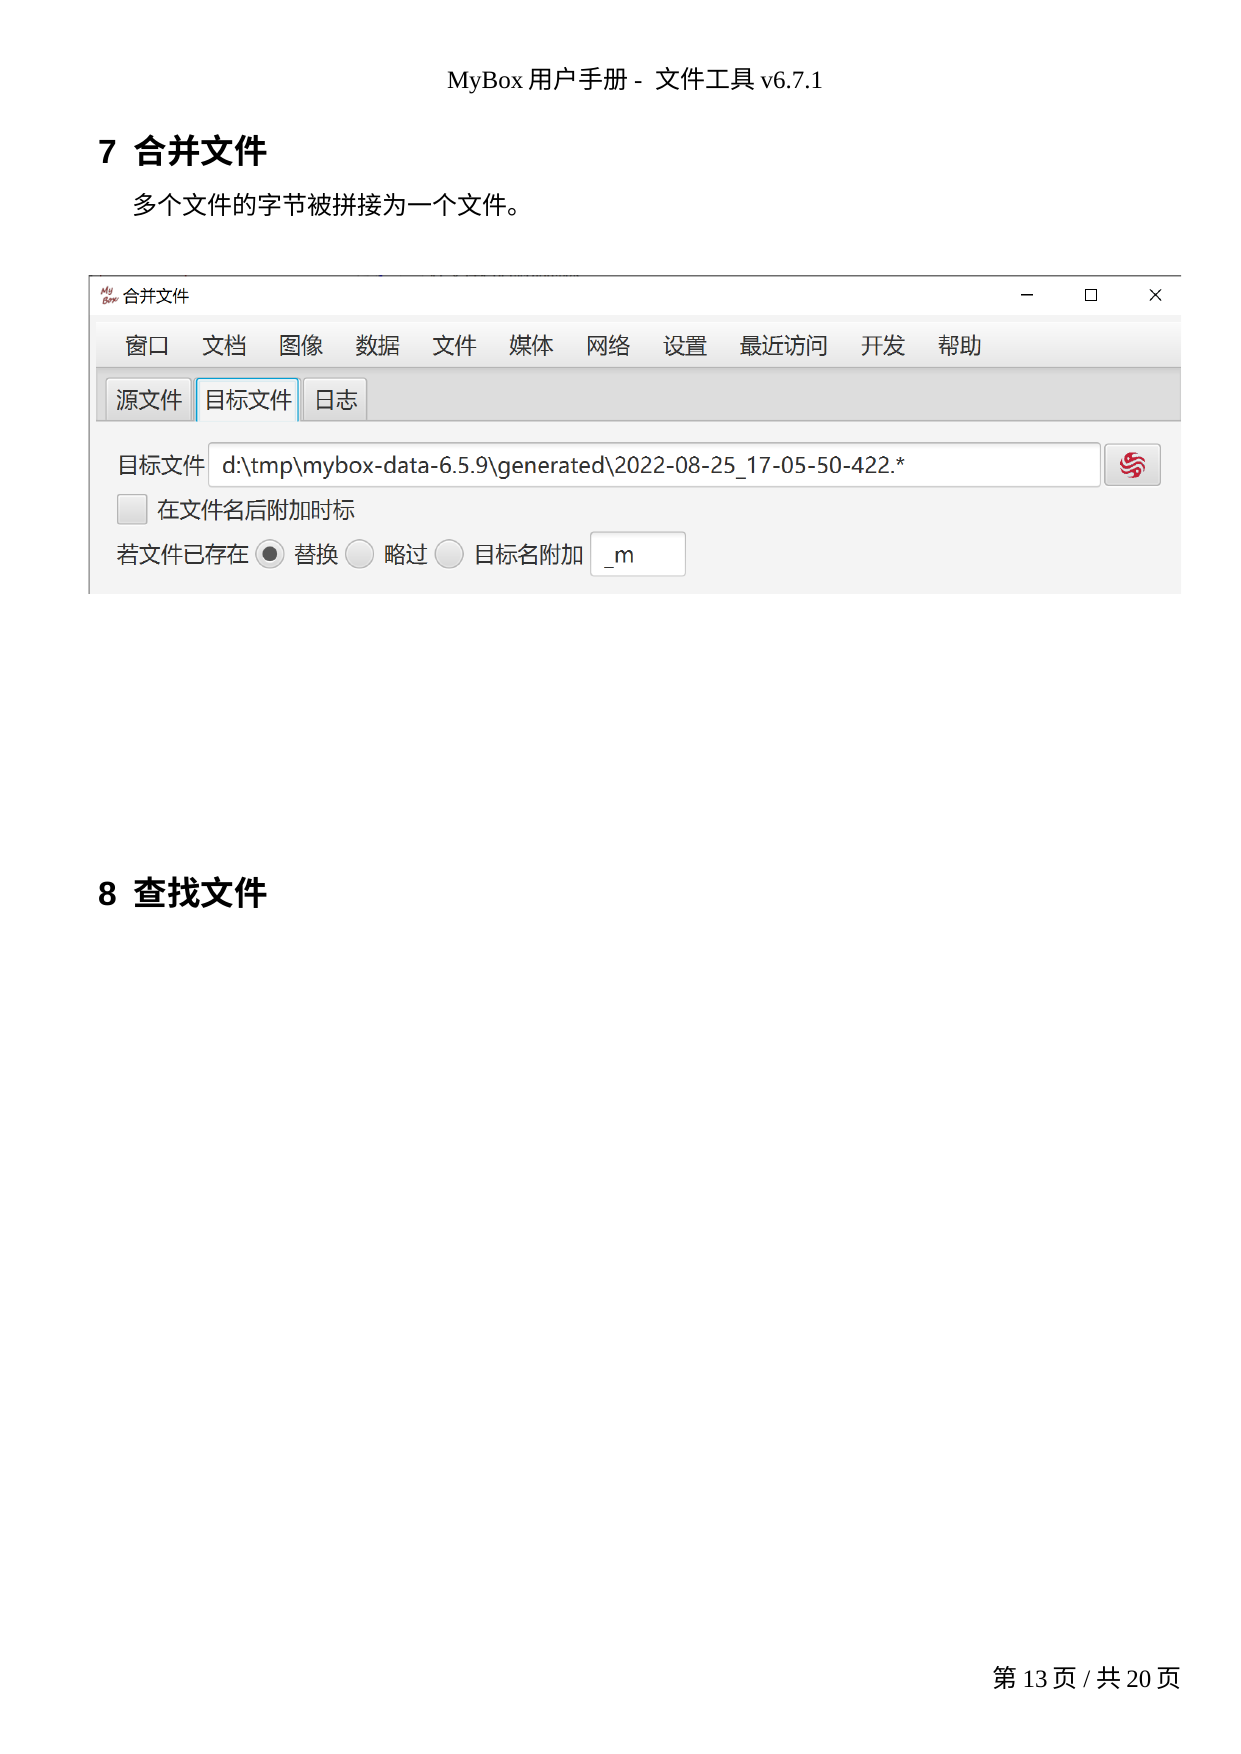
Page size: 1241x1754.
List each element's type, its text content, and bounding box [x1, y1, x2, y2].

subtitle 合并文件 [88, 125, 1181, 173]
picture [88, 275, 1182, 594]
text 多个文件的字节被拼接为一个文件。 [88, 186, 1181, 222]
subtitle 查找文件 [88, 866, 1181, 914]
